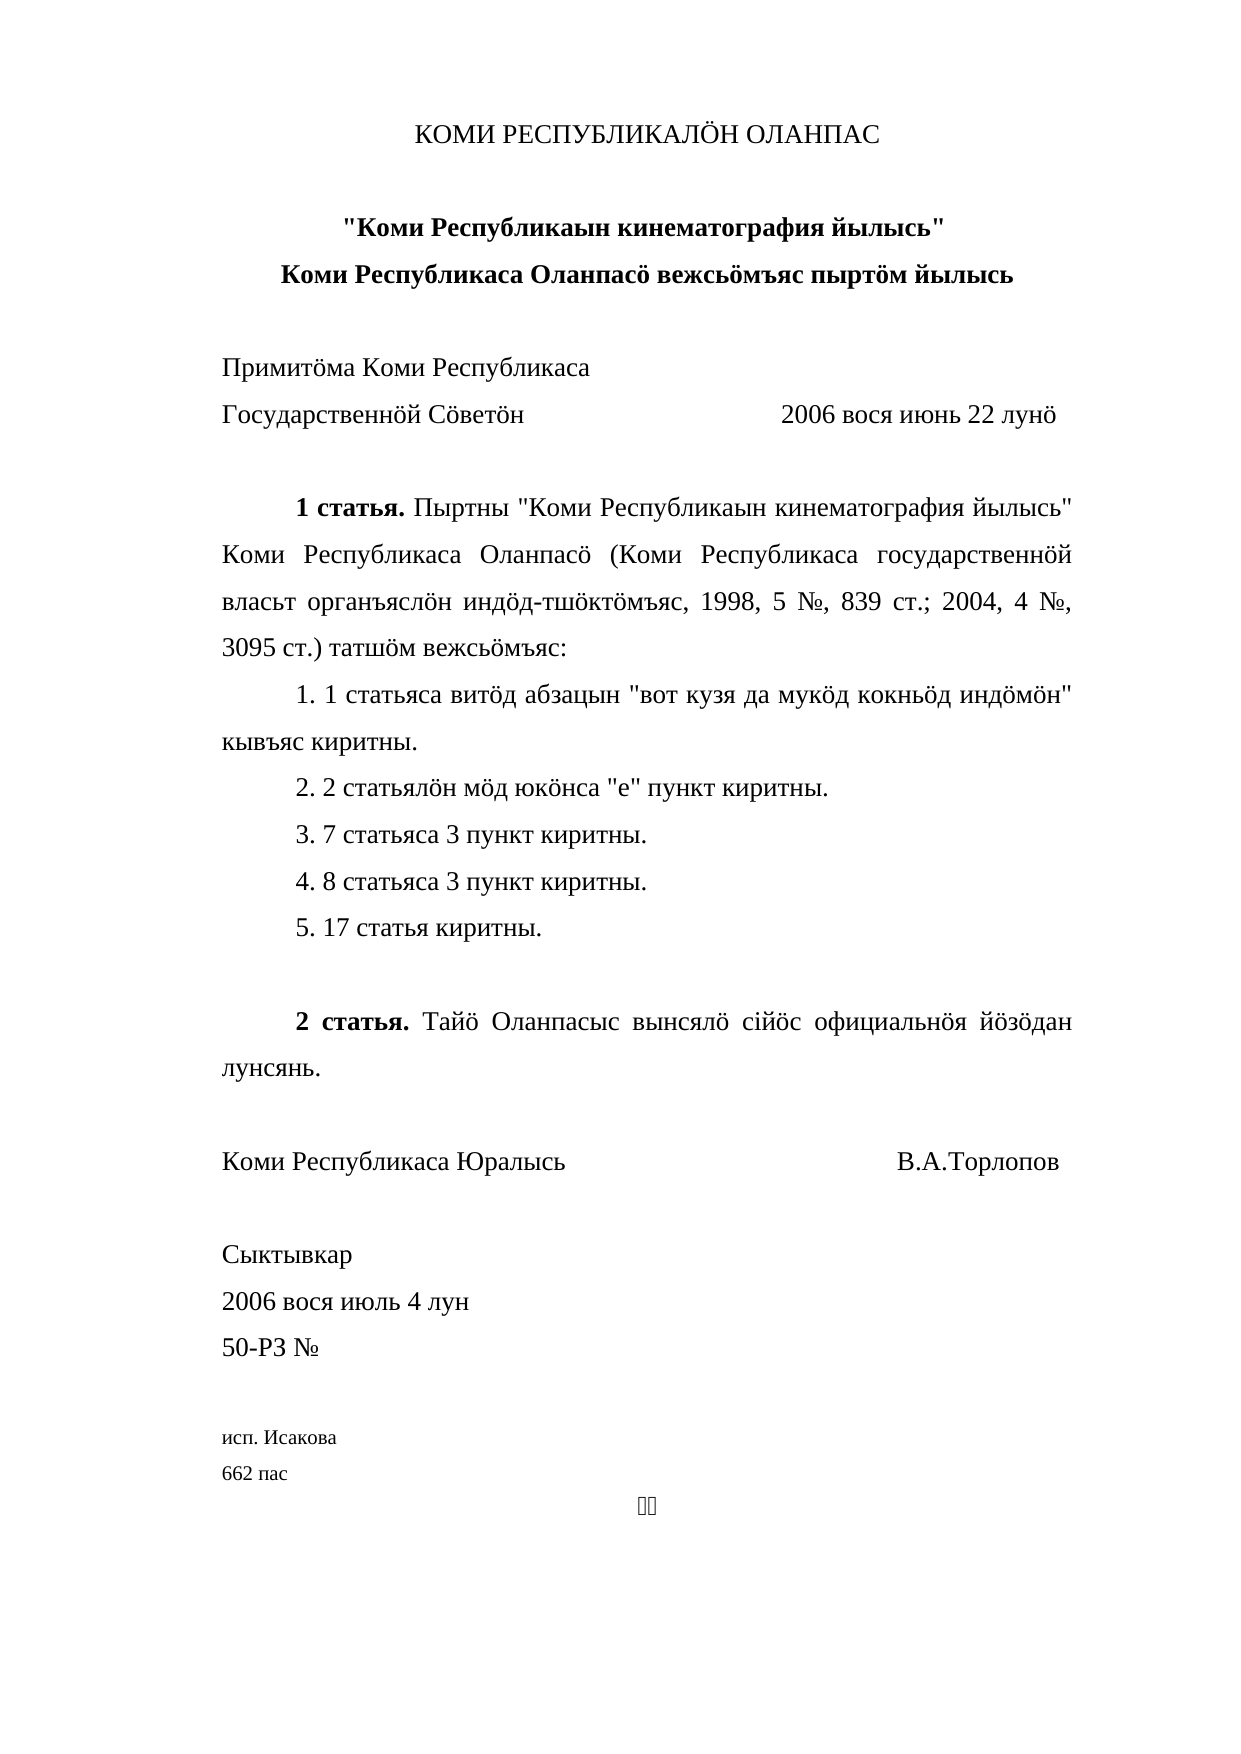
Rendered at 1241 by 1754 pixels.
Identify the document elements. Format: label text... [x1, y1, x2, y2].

text 5. 17 статья киритны. [222, 911, 1073, 943]
text 4. 8 статьяса 3 пункт киритны. [222, 865, 1073, 896]
text "Коми Республикаын кинематография йылысь" [222, 211, 1073, 243]
text Сыктывкар [222, 1238, 1073, 1269]
text 1 статья. Пыртны "Коми Республикаын кинематография йылысь" Коми Республикаса Оланпасö (Коми Республикаса государственнöй власьт органъяслöн индöд-тшöктöмъяс, 1998, 5 №, 839 ст.; 2004, 4 №, 3095 ст.) татшöм вежсьöмъяс: [222, 491, 1073, 663]
text Коми Республикаса Оланпасö вежсьöмъяс пыртöм йылысь [222, 258, 1073, 289]
text 662 пас [222, 1461, 1073, 1485]
text исп. Исакова [222, 1425, 1073, 1449]
text Государственнöй Сöветöн 2006 вося июнь 22 лунö [222, 398, 1073, 429]
text 2. 2 статьялöн мöд юкöнса "е" пункт киритны. [222, 771, 1073, 803]
text 2 статья. Тайö Оланпасыс вынсялö сiйöс официальнöя йöзöдан лунсянь. [222, 1005, 1073, 1083]
text 50-РЗ № [222, 1331, 1073, 1363]
text 3. 7 статьяса 3 пункт киритны. [222, 818, 1073, 849]
text  [222, 1497, 1073, 1522]
text КОМИ РЕСПУБЛИКАЛÖН ОЛАНПАС [222, 118, 1073, 149]
text 2006 вося июль 4 лун [222, 1285, 1073, 1316]
text 1. 1 статьяса витöд абзацын "вот кузя да мукöд кокньöд индöмöн" кывъяс киритны. [222, 678, 1073, 756]
text Примитöма Коми Республикаса [222, 351, 1073, 383]
text Коми Республикаса Юралысь В.А.Торлопов [222, 1145, 1073, 1176]
